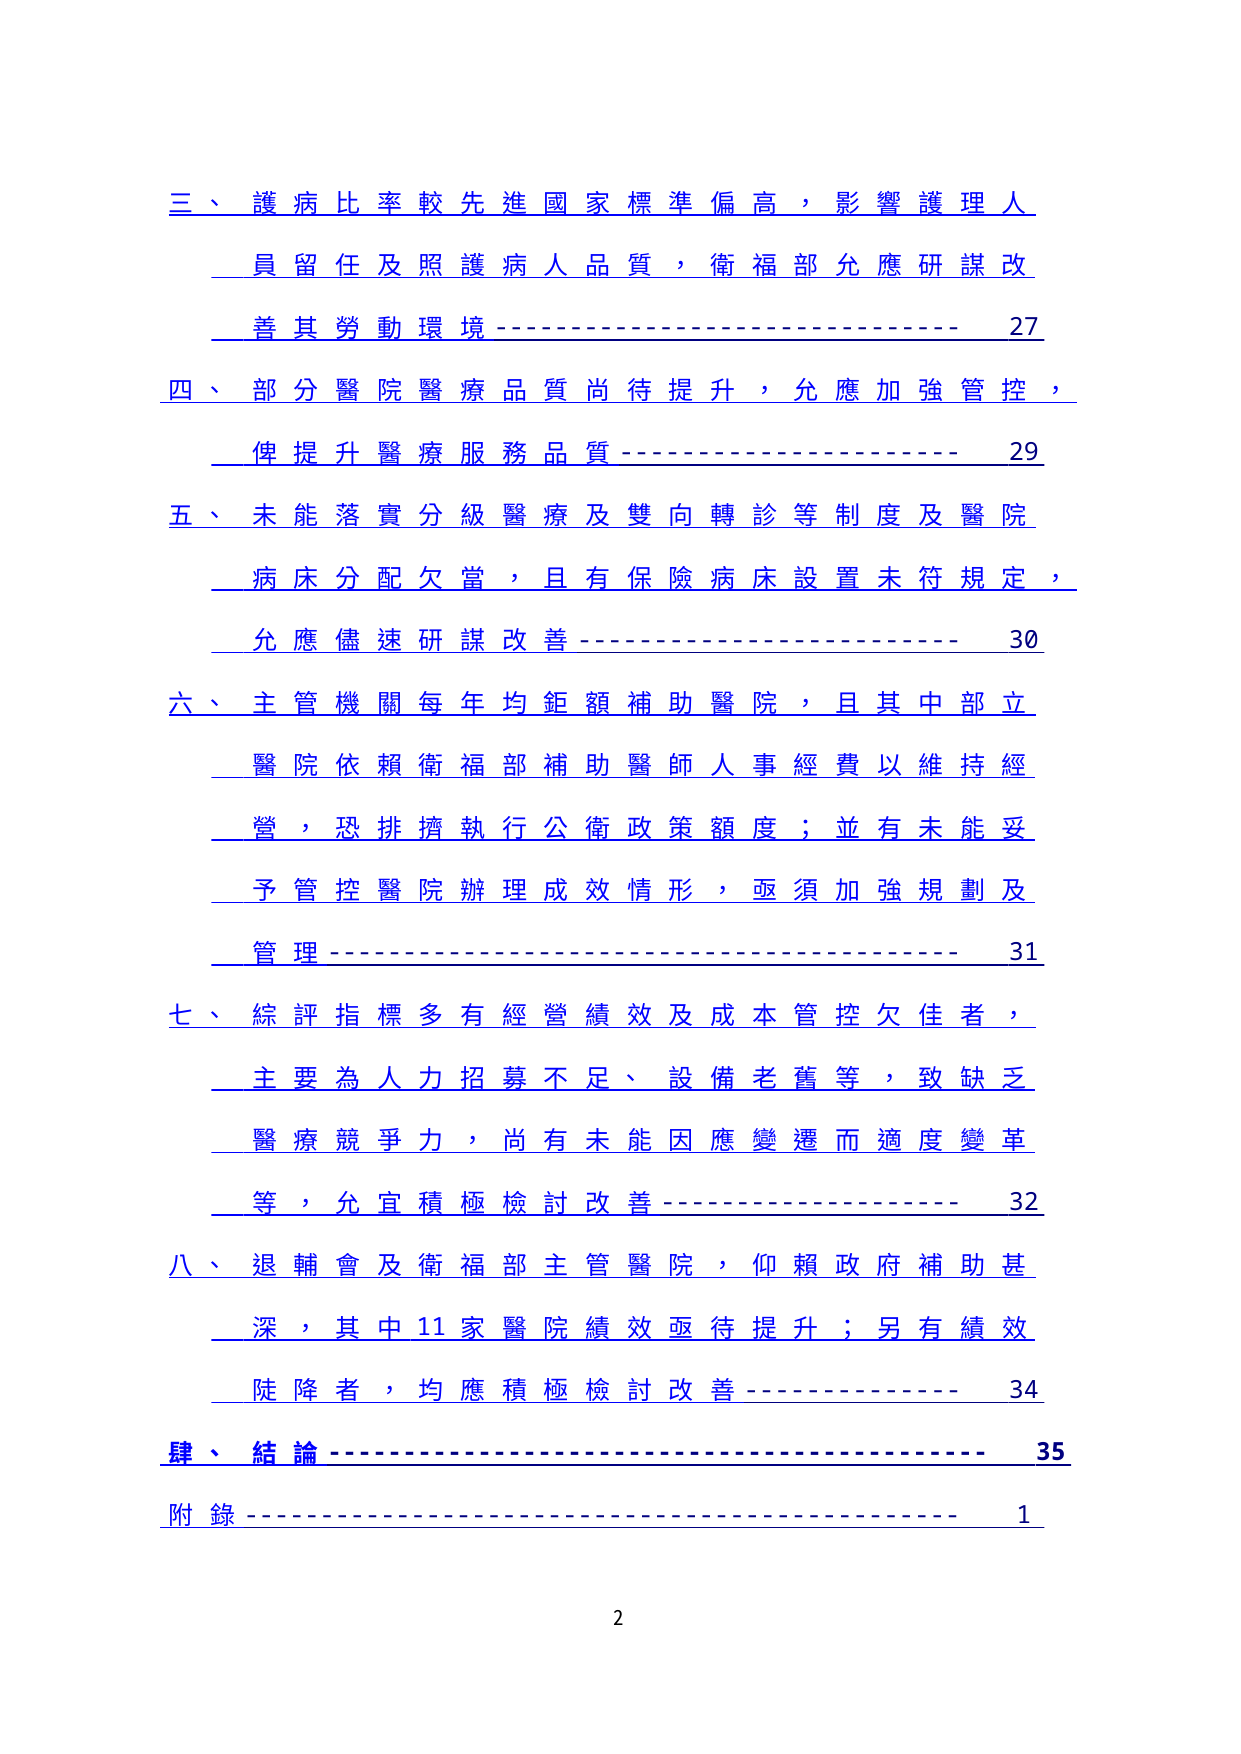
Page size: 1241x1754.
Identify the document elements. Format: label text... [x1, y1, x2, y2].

text 五、未能落實分級醫療及雙向轉診等制度及醫院病床分配欠當，且有保險病床設置未符規定，允應儘速研謀改善 30 [160, 472, 1044, 659]
text 七、綜評指標多有經營績效及成本管控欠佳者，主要為人力招募不足、設備老舊等，致缺乏醫療競爭力，尚有未能因應變遷而適度變革等，允宜積極檢討改善 32 [160, 972, 1044, 1222]
text 四、部分醫院醫療品質尚待提升，允應加強管控，俾提升醫療服務品質 29 [160, 347, 1044, 402]
text 四、部分醫院醫療品質尚待提升，允應加強管控，俾提升醫療服務品質 29 [160, 403, 1044, 472]
text [160, 1466, 1071, 1472]
text [160, 1528, 1044, 1534]
text 六、主管機關每年均鉅額補助醫院，且其中部立醫院依賴衛福部補助醫師人事經費以維持經營，恐排擠執行公衛政策額度；並有未能妥予管控醫院辦理成效情形，亟須加強規劃及管理 31 [160, 659, 1044, 972]
text 肆、結論 35 [160, 1409, 1071, 1464]
text 八、退輔會及衛福部主管醫院，仰賴政府補助甚深，其中11家醫院績效亟待提升；另有績效陡降者，均應積極檢討改善 34 [160, 1222, 1044, 1409]
text 附錄 1 [160, 1472, 1044, 1527]
text 三、護病比率較先進國家標準偏高，影響護理人員留任及照護病人品質，衛福部允應研謀改善其勞動環境 27 [160, 159, 1044, 347]
